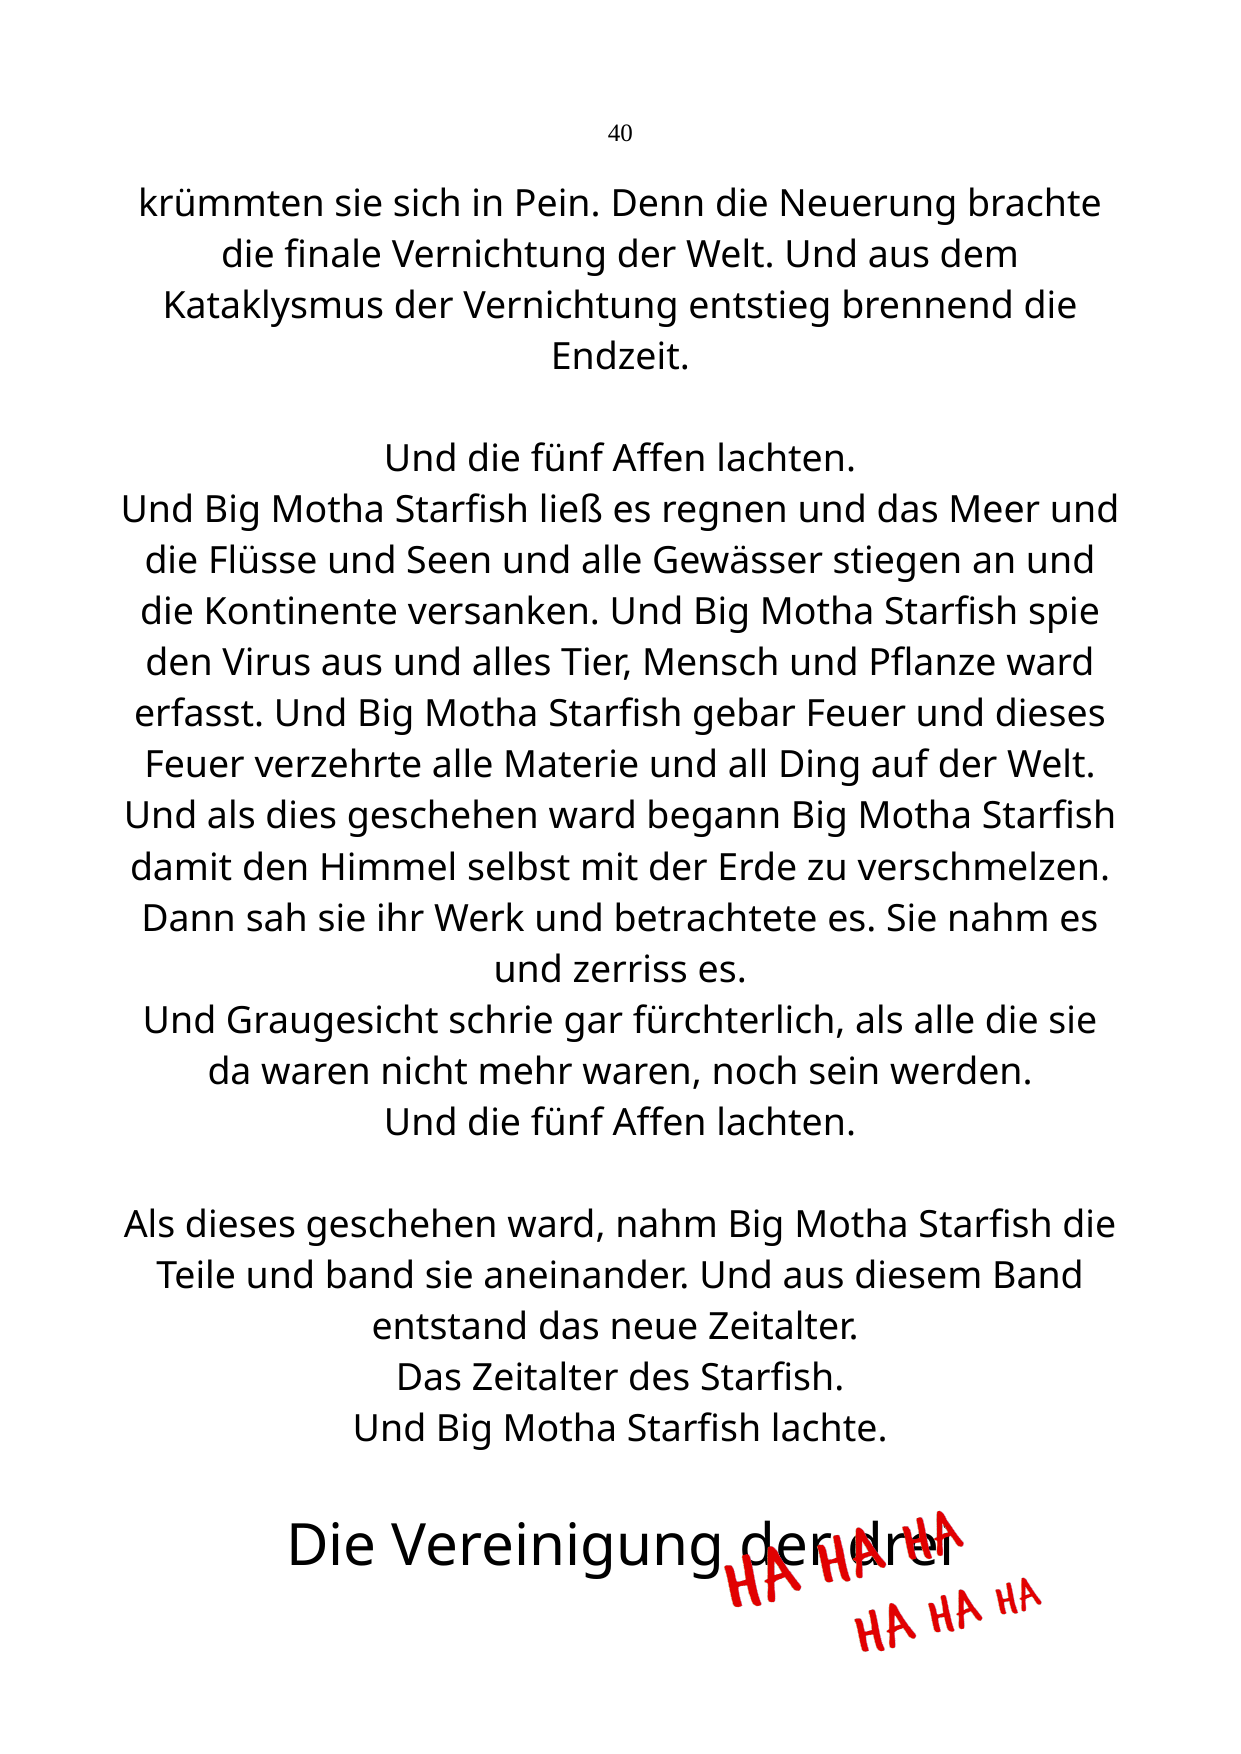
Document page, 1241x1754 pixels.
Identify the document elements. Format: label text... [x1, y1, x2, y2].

picture [683, 1452, 1122, 1721]
text krümmten sie sich in Pein. Denn die Neuerung brachte die finale Vernichtung der Welt. Und aus dem Kataklysmus der Vernichtung entstieg brennend die Endzeit. Und die fünf Affen lachten. Und Big Motha Starfish ließ es regnen und das Meer und die Flüsse und Seen und alle Gewässer stiegen an und die Kontinente versanken. Und Big Motha Starfish spie den Virus aus und alles Tier, Mensch und Pflanze ward erfasst. Und Big Motha Starfish gebar Feuer und dieses Feuer verzehrte alle Materie und all Ding auf der Welt. Und als dies geschehen ward begann Big Motha Starfish damit den Himmel selbst mit der Erde zu verschmelzen. Dann sah sie ihr Werk und betrachtete es. Sie nahm es und zerriss es. Und Graugesicht schrie gar fürchterlich, als alle die sie da waren nicht mehr waren, noch sein werden. Und die fünf Affen lachten. Als dieses geschehen ward, nahm Big Motha Starfish die Teile und band sie aneinander. Und aus diesem Band entstand das neue Zeitalter. Das Zeitalter des Starfish. Und Big Motha Starfish lachte. [118, 176, 1122, 1452]
text Die Vereinigung der drei [118, 1503, 683, 1583]
